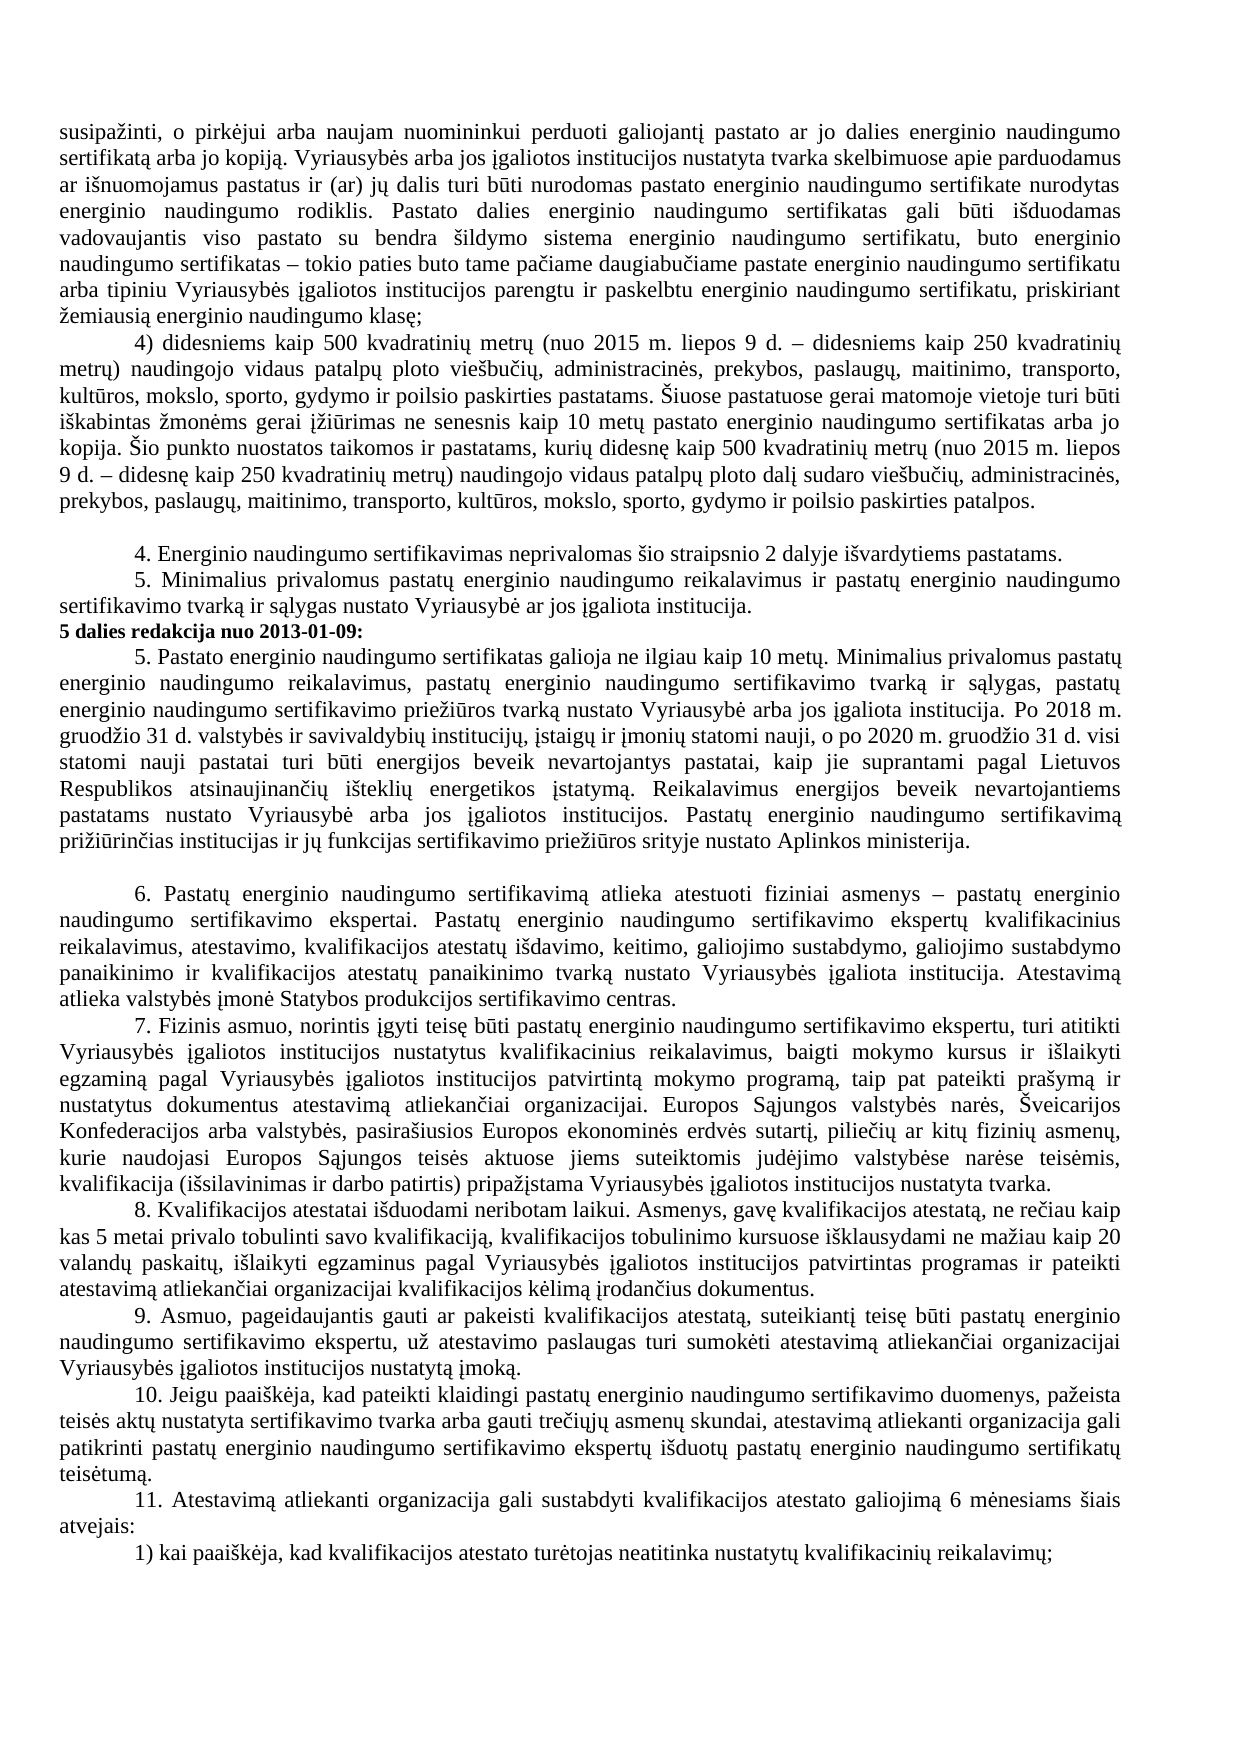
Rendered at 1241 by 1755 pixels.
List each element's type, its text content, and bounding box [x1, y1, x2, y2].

text 11. Atestavimą atliekanti organizacija gali sustabdyti kvalifikacijos atestato galiojimą 6 mėnesiams šiais atvejais: [59, 1486, 1122, 1539]
text 7. Fizinis asmuo, norintis įgyti teisę būti pastatų energinio naudingumo sertifikavimo ekspertu, turi atitikti Vyriausybės įgaliotos institucijos nustatytus kvalifikacinius reikalavimus, baigti mokymo kursus ir išlaikyti egzaminą pagal Vyriausybės įgaliotos institucijos patvirtintą mokymo programą, taip pat pateikti prašymą ir nustatytus dokumentus atestavimą atliekančiai organizacijai. Europos Sąjungos valstybės narės, Šveicarijos Konfederacijos arba valstybės, pasirašiusios Europos ekonominės erdvės sutartį, piliečių ar kitų fizinių asmenų, kurie naudojasi Europos Sąjungos teisės aktuose jiems suteiktomis judėjimo valstybėse narėse teisėmis, kvalifikacija (išsilavinimas ir darbo patirtis) pripažįstama Vyriausybės įgaliotos institucijos nustatyta tvarka. [59, 1012, 1122, 1196]
text 1) kai paaiškėja, kad kvalifikacijos atestato turėtojas neatitinka nustatytų kvalifikacinių reikalavimų; [59, 1539, 1122, 1565]
text 4) didesniems kaip 500 kvadratinių metrų (nuo 2015 m. liepos 9 d. – didesniems kaip 250 kvadratinių metrų) naudingojo vidaus patalpų ploto viešbučių, administracinės, prekybos, paslaugų, maitinimo, transporto, kultūros, mokslo, sporto, gydymo ir poilsio paskirties pastatams. Šiuose pastatuose gerai matomoje vietoje turi būti iškabintas žmonėms gerai įžiūrimas ne senesnis kaip 10 metų pastato energinio naudingumo sertifikatas arba jo kopija. Šio punkto nuostatos taikomos ir pastatams, kurių didesnę kaip 500 kvadratinių metrų (nuo 2015 m. liepos 9 d. – didesnę kaip 250 kvadratinių metrų) naudingojo vidaus patalpų ploto dalį sudaro viešbučių, administracinės, prekybos, paslaugų, maitinimo, transporto, kultūros, mokslo, sporto, gydymo ir poilsio paskirties patalpos. [59, 329, 1122, 513]
text 5 dalies redakcija nuo 2013-01-09: [59, 619, 1122, 643]
text 5. Minimalius privalomus pastatų energinio naudingumo reikalavimus ir pastatų energinio naudingumo sertifikavimo tvarką ir sąlygas nustato Vyriausybė ar jos įgaliota institucija. [59, 566, 1122, 619]
text susipažinti, o pirkėjui arba naujam nuomininkui perduoti galiojantį pastato ar jo dalies energinio naudingumo sertifikatą arba jo kopiją. Vyriausybės arba jos įgaliotos institucijos nustatyta tvarka skelbimuose apie parduodamus ar išnuomojamus pastatus ir (ar) jų dalis turi būti nurodomas pastato energinio naudingumo sertifikate nurodytas energinio naudingumo rodiklis. Pastato dalies energinio naudingumo sertifikatas gali būti išduodamas vadovaujantis viso pastato su bendra šildymo sistema energinio naudingumo sertifikatu, buto energinio naudingumo sertifikatas – tokio paties buto tame pačiame daugiabučiame pastate energinio naudingumo sertifikatu arba tipiniu Vyriausybės įgaliotos institucijos parengtu ir paskelbtu energinio naudingumo sertifikatu, priskiriant žemiausią energinio naudingumo klasę; [59, 118, 1122, 329]
text 9. Asmuo, pageidaujantis gauti ar pakeisti kvalifikacijos atestatą, suteikiantį teisę būti pastatų energinio naudingumo sertifikavimo ekspertu, už atestavimo paslaugas turi sumokėti atestavimą atliekančiai organizacijai Vyriausybės įgaliotos institucijos nustatytą įmoką. [59, 1302, 1122, 1381]
text 6. Pastatų energinio naudingumo sertifikavimą atlieka atestuoti fiziniai asmenys – pastatų energinio naudingumo sertifikavimo ekspertai. Pastatų energinio naudingumo sertifikavimo ekspertų kvalifikacinius reikalavimus, atestavimo, kvalifikacijos atestatų išdavimo, keitimo, galiojimo sustabdymo, galiojimo sustabdymo panaikinimo ir kvalifikacijos atestatų panaikinimo tvarką nustato Vyriausybės įgaliota institucija. Atestavimą atlieka valstybės įmonė Statybos produkcijos sertifikavimo centras. [59, 880, 1122, 1012]
text 8. Kvalifikacijos atestatai išduodami neribotam laikui. Asmenys, gavę kvalifikacijos atestatą, ne rečiau kaip kas 5 metai privalo tobulinti savo kvalifikaciją, kvalifikacijos tobulinimo kursuose išklausydami ne mažiau kaip 20 valandų paskaitų, išlaikyti egzaminus pagal Vyriausybės įgaliotos institucijos patvirtintas programas ir pateikti atestavimą atliekančiai organizacijai kvalifikacijos kėlimą įrodančius dokumentus. [59, 1196, 1122, 1302]
text 5. Pastato energinio naudingumo sertifikatas galioja ne ilgiau kaip 10 metų. Minimalius privalomus pastatų energinio naudingumo reikalavimus, pastatų energinio naudingumo sertifikavimo tvarką ir sąlygas, pastatų energinio naudingumo sertifikavimo priežiūros tvarką nustato Vyriausybė arba jos įgaliota institucija. Po 2018 m. gruodžio 31 d. valstybės ir savivaldybių institucijų, įstaigų ir įmonių statomi nauji, o po 2020 m. gruodžio 31 d. visi statomi nauji pastatai turi būti energijos beveik nevartojantys pastatai, kaip jie suprantami pagal Lietuvos Respublikos atsinaujinančių išteklių energetikos įstatymą. Reikalavimus energijos beveik nevartojantiems pastatams nustato Vyriausybė arba jos įgaliotos institucijos. Pastatų energinio naudingumo sertifikavimą prižiūrinčias institucijas ir jų funkcijas sertifikavimo priežiūros srityje nustato Aplinkos ministerija. [59, 643, 1122, 854]
text 10. Jeigu paaiškėja, kad pateikti klaidingi pastatų energinio naudingumo sertifikavimo duomenys, pažeista teisės aktų nustatyta sertifikavimo tvarka arba gauti trečiųjų asmenų skundai, atestavimą atliekanti organizacija gali patikrinti pastatų energinio naudingumo sertifikavimo ekspertų išduotų pastatų energinio naudingumo sertifikatų teisėtumą. [59, 1381, 1122, 1486]
text 4. Energinio naudingumo sertifikavimas neprivalomas šio straipsnio 2 dalyje išvardytiems pastatams. [59, 540, 1122, 566]
